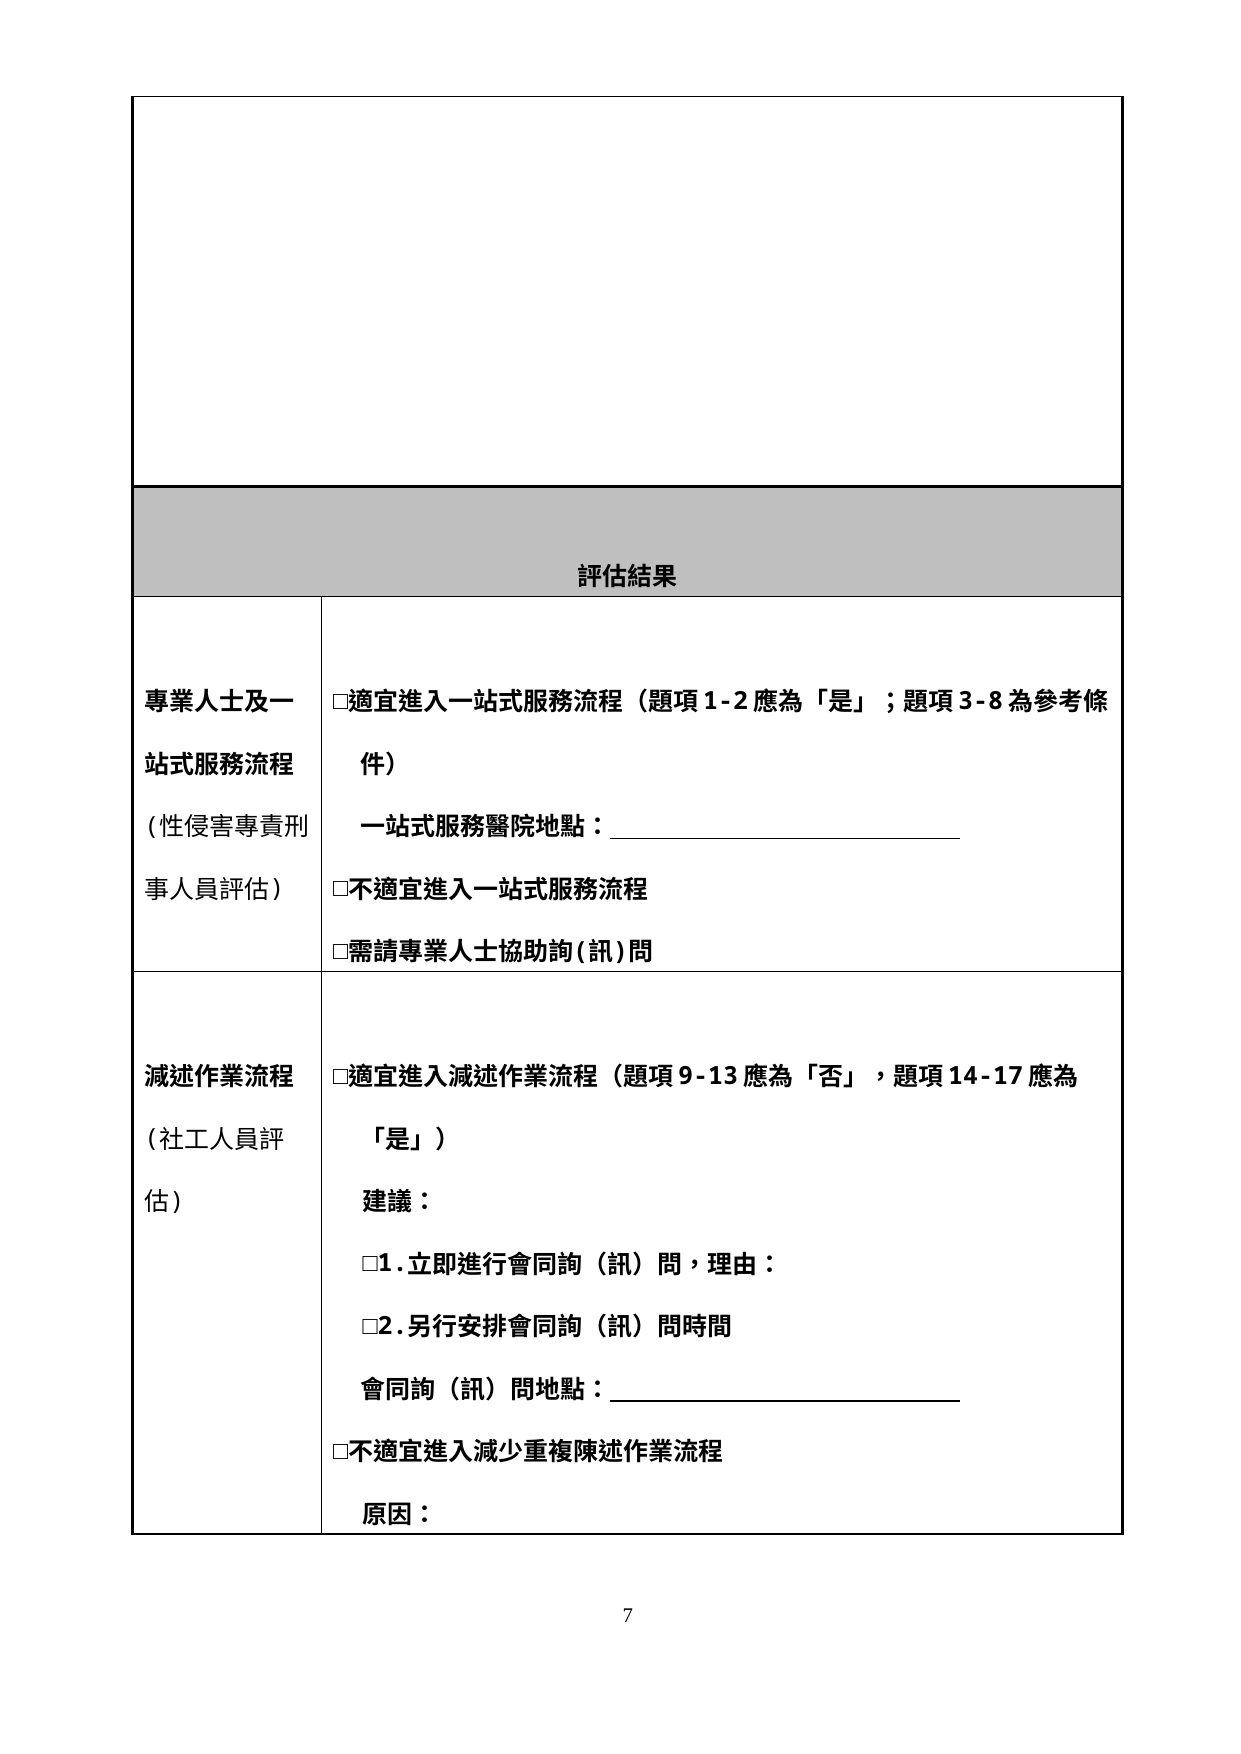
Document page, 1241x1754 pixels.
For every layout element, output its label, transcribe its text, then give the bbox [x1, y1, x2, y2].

table_cell □適宜進入減述作業流程（題項9-13應為「否」，題項14-17應為「是」） 建議： □1.立即進行會同詢（訊）問，理由： □2.另行安排會同詢（訊）問時間 會同詢（訊）問地點： □不適宜進入減少重複陳述作業流程 原因： [322, 972, 1121, 1533]
table_cell 減述作業流程 (社工人員評估) [134, 972, 321, 1533]
table_cell 案家概況（含案主年齡、就學狀況及案家成員）: 事發經過： 案主身心創傷評估： 減述評估： [134, 97, 1121, 485]
table_cell 評估結果 [134, 488, 1121, 596]
table_cell 專業人士及一站式服務流程 (性侵害專責刑事人員評估) [134, 597, 321, 971]
table_cell □適宜進入一站式服務流程（題項1-2應為「是」；題項3-8為參考條件） 一站式服務醫院地點： □不適宜進入一站式服務流程 □需請專業人士協助詢(訊)問 [322, 597, 1121, 971]
